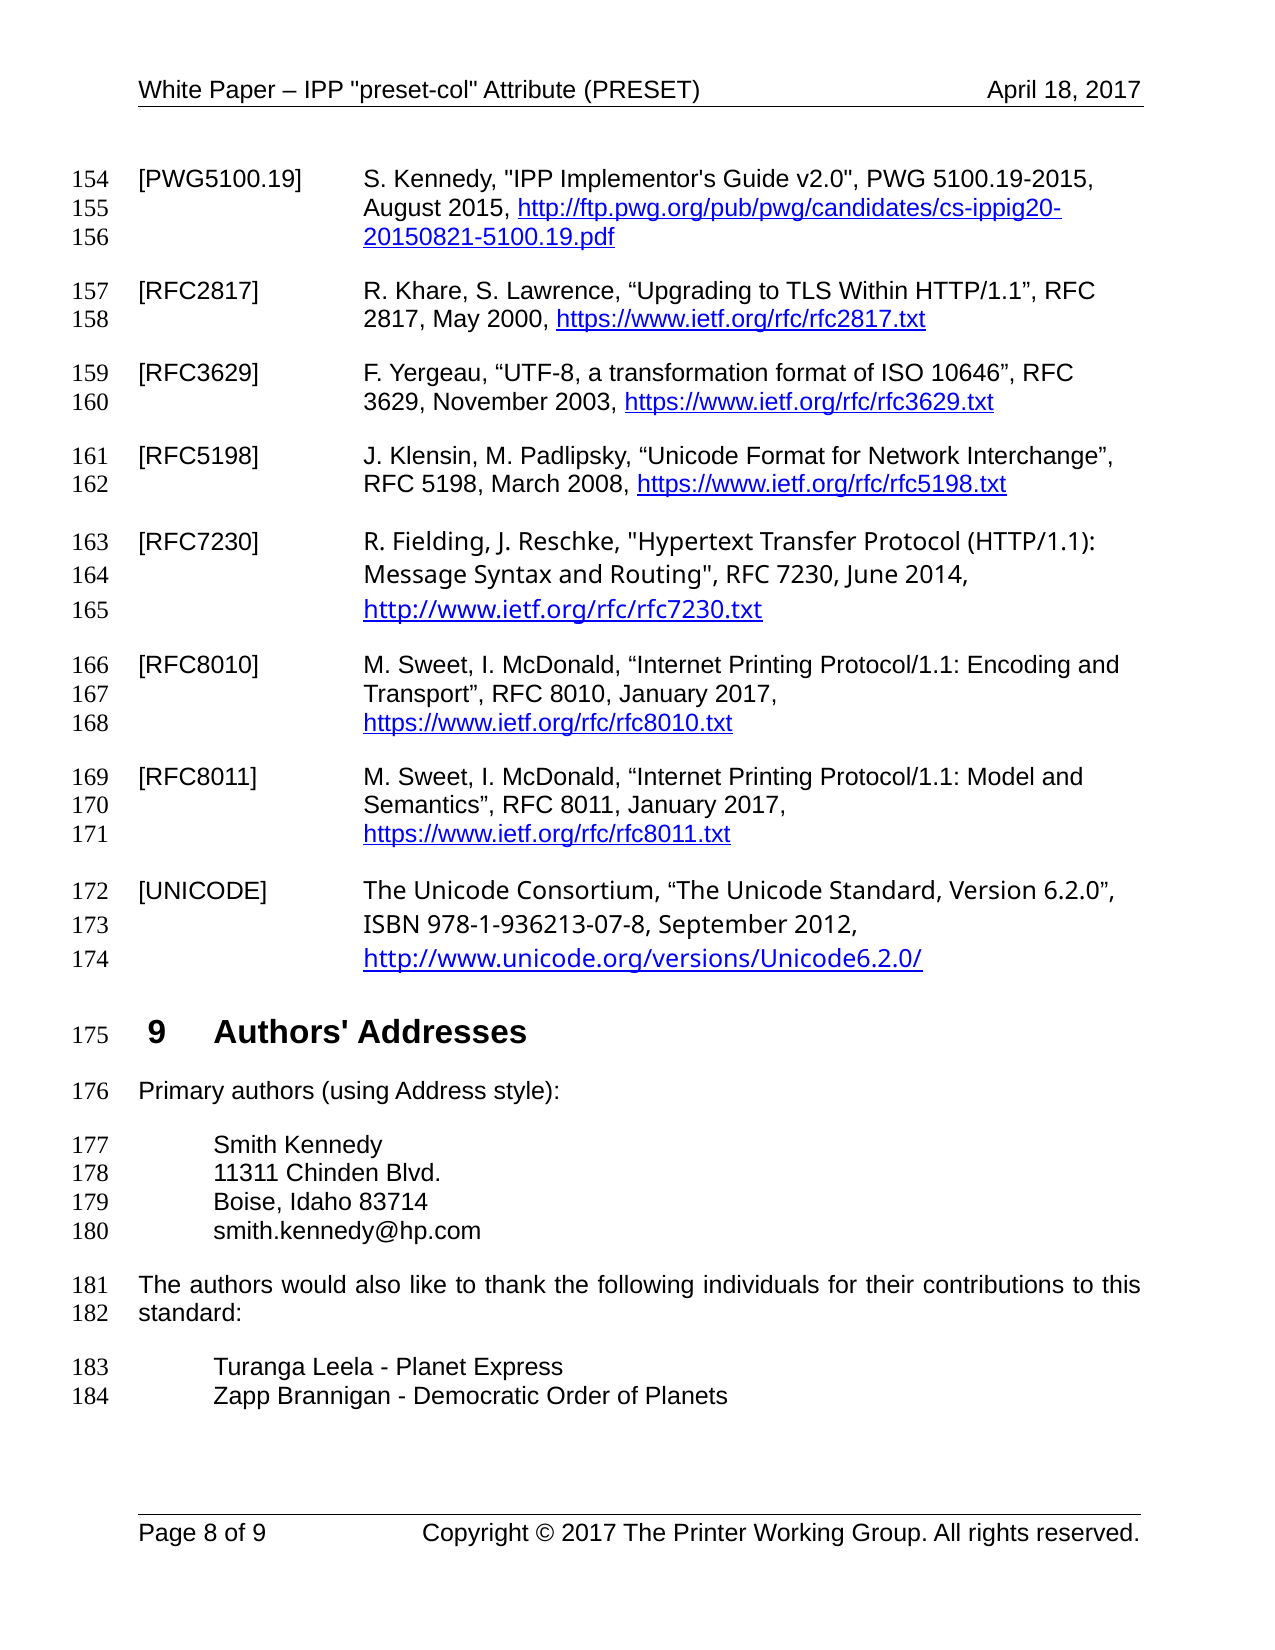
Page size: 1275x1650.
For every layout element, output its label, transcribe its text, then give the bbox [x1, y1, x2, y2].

text Boise, Idaho 83714 [213, 1187, 1144, 1216]
text [PWG5100.19] S. Kennedy, "IPP Implementor's Guide v2.0", PWG 5100.19-2015, August 2015, http://ftp.pwg.org/pub/pwg/candidates/cs-ippig20-20150821-5100.19.pdf [138, 164, 1144, 251]
text [UNICODE] The Unicode Consortium, “The Unicode Standard, Version 6.2.0”, ISBN 978-1-936213-07-8, September 2012, http://www.unicode.org/versions/Unicode6.2.0/ [138, 873, 1144, 975]
text The authors would also like to thank the following individuals for their contributions to this standard: [138, 1270, 1144, 1327]
text [RFC2817] R. Khare, S. Lawrence, “Upgrading to TLS Within HTTP/1.1”, RFC 2817, May 2000, https://www.ietf.org/rfc/rfc2817.txt [138, 276, 1144, 333]
text smith.kennedy@hp.com [213, 1216, 1144, 1245]
text [RFC8010] M. Sweet, I. McDonald, “Internet Printing Protocol/1.1: Encoding and Transport”, RFC 8010, January 2017, https://www.ietf.org/rfc/rfc8010.txt [138, 650, 1144, 737]
subtitle Authors' Addresses [138, 1012, 1144, 1051]
text [RFC7230] R. Fielding, J. Reschke, "Hypertext Transfer Protocol (HTTP/1.1): Message Syntax and Routing", RFC 7230, June 2014, http://www.ietf.org/rfc/rfc7230.txt [138, 523, 1144, 625]
text Primary authors (using Address style): [138, 1076, 1144, 1105]
text Turanga Leela - Planet Express [213, 1352, 1144, 1381]
text [RFC3629] F. Yergeau, “UTF-8, a transformation format of ISO 10646”, RFC 3629, November 2003, https://www.ietf.org/rfc/rfc3629.txt [138, 358, 1144, 416]
text Smith Kennedy [213, 1130, 1144, 1158]
text 11311 Chinden Blvd. [213, 1158, 1144, 1187]
text [RFC8011] M. Sweet, I. McDonald, “Internet Printing Protocol/1.1: Model and Semantics”, RFC 8011, January 2017, https://www.ietf.org/rfc/rfc8011.txt [138, 762, 1144, 848]
text [RFC5198] J. Klensin, M. Padlipsky, “Unicode Format for Network Interchange”, RFC 5198, March 2008, https://www.ietf.org/rfc/rfc5198.txt [138, 441, 1144, 498]
text Zapp Brannigan - Democratic Order of Planets [213, 1381, 1144, 1410]
